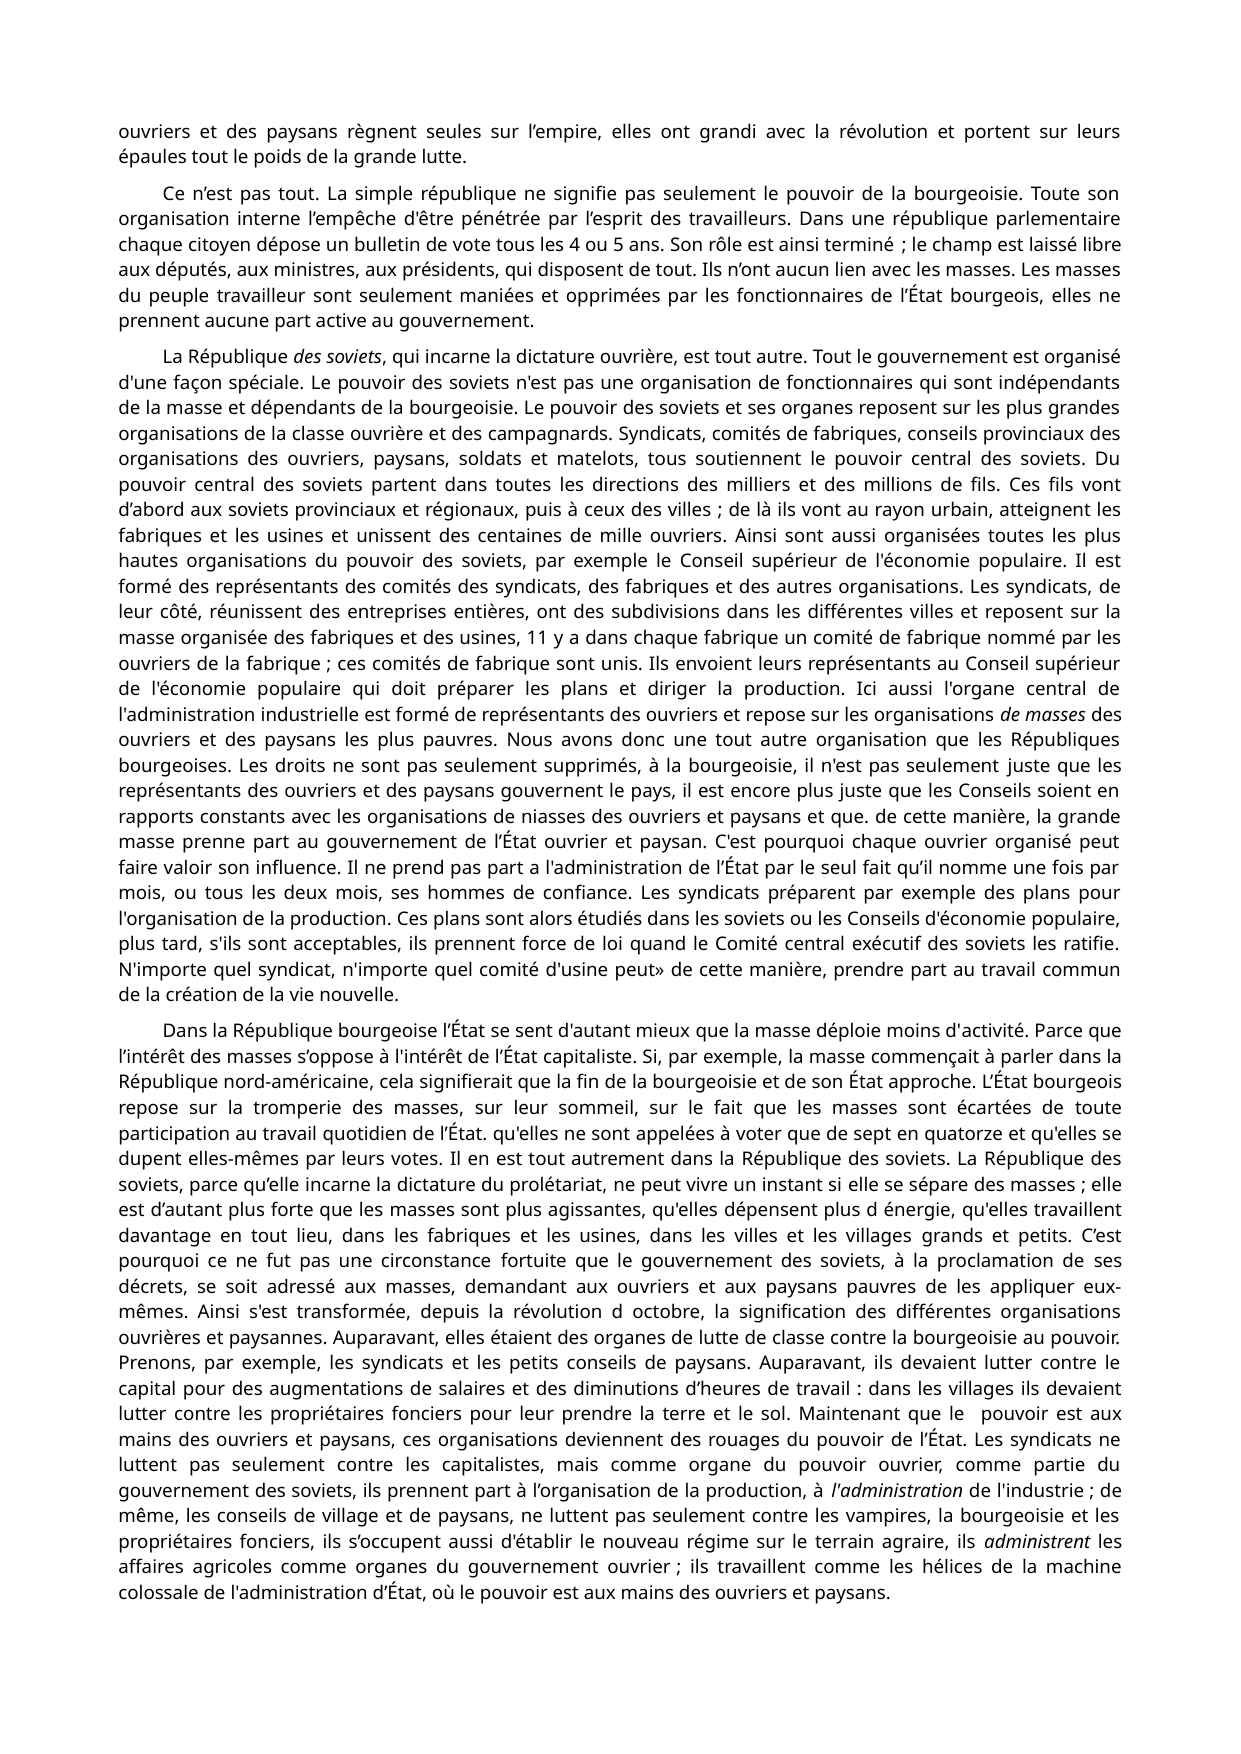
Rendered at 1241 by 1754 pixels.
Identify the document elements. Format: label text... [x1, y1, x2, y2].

text Ce n’est pas tout. La simple république ne signifie pas seulement le pouvoir de la bourgeoisie. Toute son organisation interne l’empêche d'être pénétrée par l’esprit des travailleurs. Dans une république parlementaire chaque citoyen dépose un bulletin de vote tous les 4 ou 5 ans. Son rôle est ainsi terminé ; le champ est laissé libre aux députés, aux ministres, aux présidents, qui disposent de tout. Ils n’ont aucun lien avec les masses. Les masses du peuple travailleur sont seulement maniées et opprimées par les fonctionnaires de l’État bourgeois, elles ne prennent aucune part active au gouvernement. [118, 180, 1122, 333]
text La République des soviets, qui incarne la dictature ouvrière, est tout autre. Tout le gouvernement est organisé d'une façon spéciale. Le pouvoir des soviets n'est pas une organisation de fonctionnaires qui sont indépendants de la masse et dépendants de la bourgeoisie. Le pouvoir des soviets et ses organes reposent sur les plus grandes organisations de la classe ouvrière et des campagnards. Syndicats, comités de fabriques, conseils provinciaux des organisations des ouvriers, paysans, soldats et matelots, tous soutiennent le pouvoir central des soviets. Du pouvoir central des soviets partent dans toutes les directions des milliers et des millions de fils. Ces fils vont d’abord aux soviets provinciaux et régionaux, puis à ceux des villes ; de là ils vont au rayon urbain, atteignent les fabriques et les usines et unissent des centaines de mille ouvriers. Ainsi sont aussi organisées toutes les plus hautes organisations du pouvoir des soviets, par exemple le Conseil supérieur de l'économie populaire. Il est formé des représentants des comités des syndicats, des fabriques et des autres organisations. Les syndicats, de leur côté, réunissent des entreprises entières, ont des subdivisions dans les différentes villes et reposent sur la masse organisée des fabriques et des usines, 11 y a dans chaque fabrique un comité de fabrique nommé par les ouvriers de la fabrique ; ces comités de fabrique sont unis. Ils envoient leurs représentants au Conseil supérieur de l'économie populaire qui doit préparer les plans et diriger la production. Ici aussi l'organe central de l'administration industrielle est formé de représentants des ouvriers et repose sur les organisations de masses des ouvriers et des paysans les plus pauvres. Nous avons donc une tout autre organisation que les Républiques bourgeoises. Les droits ne sont pas seulement supprimés, à la bourgeoisie, il n'est pas seulement juste que les représentants des ouvriers et des paysans gouvernent le pays, il est encore plus juste que les Conseils soient en rapports constants avec les organisations de niasses des ouvriers et paysans et que. de cette manière, la grande masse prenne part au gouvernement de l’État ouvrier et paysan. C'est pourquoi chaque ouvrier organisé peut faire valoir son influence. Il ne prend pas part a l'administration de l’État par le seul fait qu’il nomme une fois par mois, ou tous les deux mois, ses hommes de confiance. Les syndicats préparent par exemple des plans pour l'organisation de la production. Ces plans sont alors étudiés dans les soviets ou les Conseils d'économie populaire, plus tard, s'ils sont acceptables, ils prennent force de loi quand le Comité central exécutif des soviets les ratifie. N'importe quel syndicat, n'importe quel comité d'usine peut» de cette manière, prendre part au travail commun de la création de la vie nouvelle. [118, 343, 1122, 1007]
text Dans la République bourgeoise l’État se sent d'autant mieux que la masse déploie moins d'activité. Parce que l’intérêt des masses s’oppose à l'intérêt de l’État capitaliste. Si, par exemple, la masse commençait à parler dans la République nord-américaine, cela signifierait que la fin de la bourgeoisie et de son État approche. L’État bourgeois repose sur la tromperie des masses, sur leur sommeil, sur le fait que les masses sont écartées de toute participation au travail quotidien de l’État. qu'elles ne sont appelées à voter que de sept en quatorze et qu'elles se dupent elles-mêmes par leurs votes. Il en est tout autrement dans la République des soviets. La République des soviets, parce qu’elle incarne la dictature du prolétariat, ne peut vivre un instant si elle se sépare des masses ; elle est d’autant plus forte que les masses sont plus agissantes, qu'elles dépensent plus d énergie, qu'elles travaillent davantage en tout lieu, dans les fabriques et les usines, dans les villes et les villages grands et petits. C’est pourquoi ce ne fut pas une circonstance fortuite que le gouvernement des soviets, à la proclamation de ses décrets, se soit adressé aux masses, demandant aux ouvriers et aux paysans pauvres de les appliquer eux-mêmes. Ainsi s'est transformée, depuis la révolution d octobre, la signification des différentes organisations ouvrières et paysannes. Auparavant, elles étaient des organes de lutte de classe contre la bourgeoisie au pouvoir. Prenons, par exemple, les syndicats et les petits conseils de paysans. Auparavant, ils devaient lutter contre le capital pour des augmentations de salaires et des diminutions d’heures de travail : dans les villages ils devaient lutter contre les propriétaires fonciers pour leur prendre la terre et le sol. Maintenant que le pouvoir est aux mains des ouvriers et paysans, ces organisations deviennent des rouages du pouvoir de l’État. Les syndicats ne luttent pas seulement contre les capitalistes, mais comme organe du pouvoir ouvrier, comme partie du gouvernement des soviets, ils prennent part à l’organisation de la production, à l'administration de l'industrie ; de même, les conseils de village et de paysans, ne luttent pas seulement contre les vampires, la bourgeoisie et les propriétaires fonciers, ils s’occupent aussi d'établir le nouveau régime sur le terrain agraire, ils administrent les affaires agricoles comme organes du gouvernement ouvrier ; ils travaillent comme les hélices de la machine colossale de l'administration d’État, où le pouvoir est aux mains des ouvriers et paysans. [118, 1018, 1122, 1605]
text ouvriers et des paysans règnent seules sur l’empire, elles ont grandi avec la révolution et portent sur leurs épaules tout le poids de la grande lutte. [118, 118, 1122, 169]
